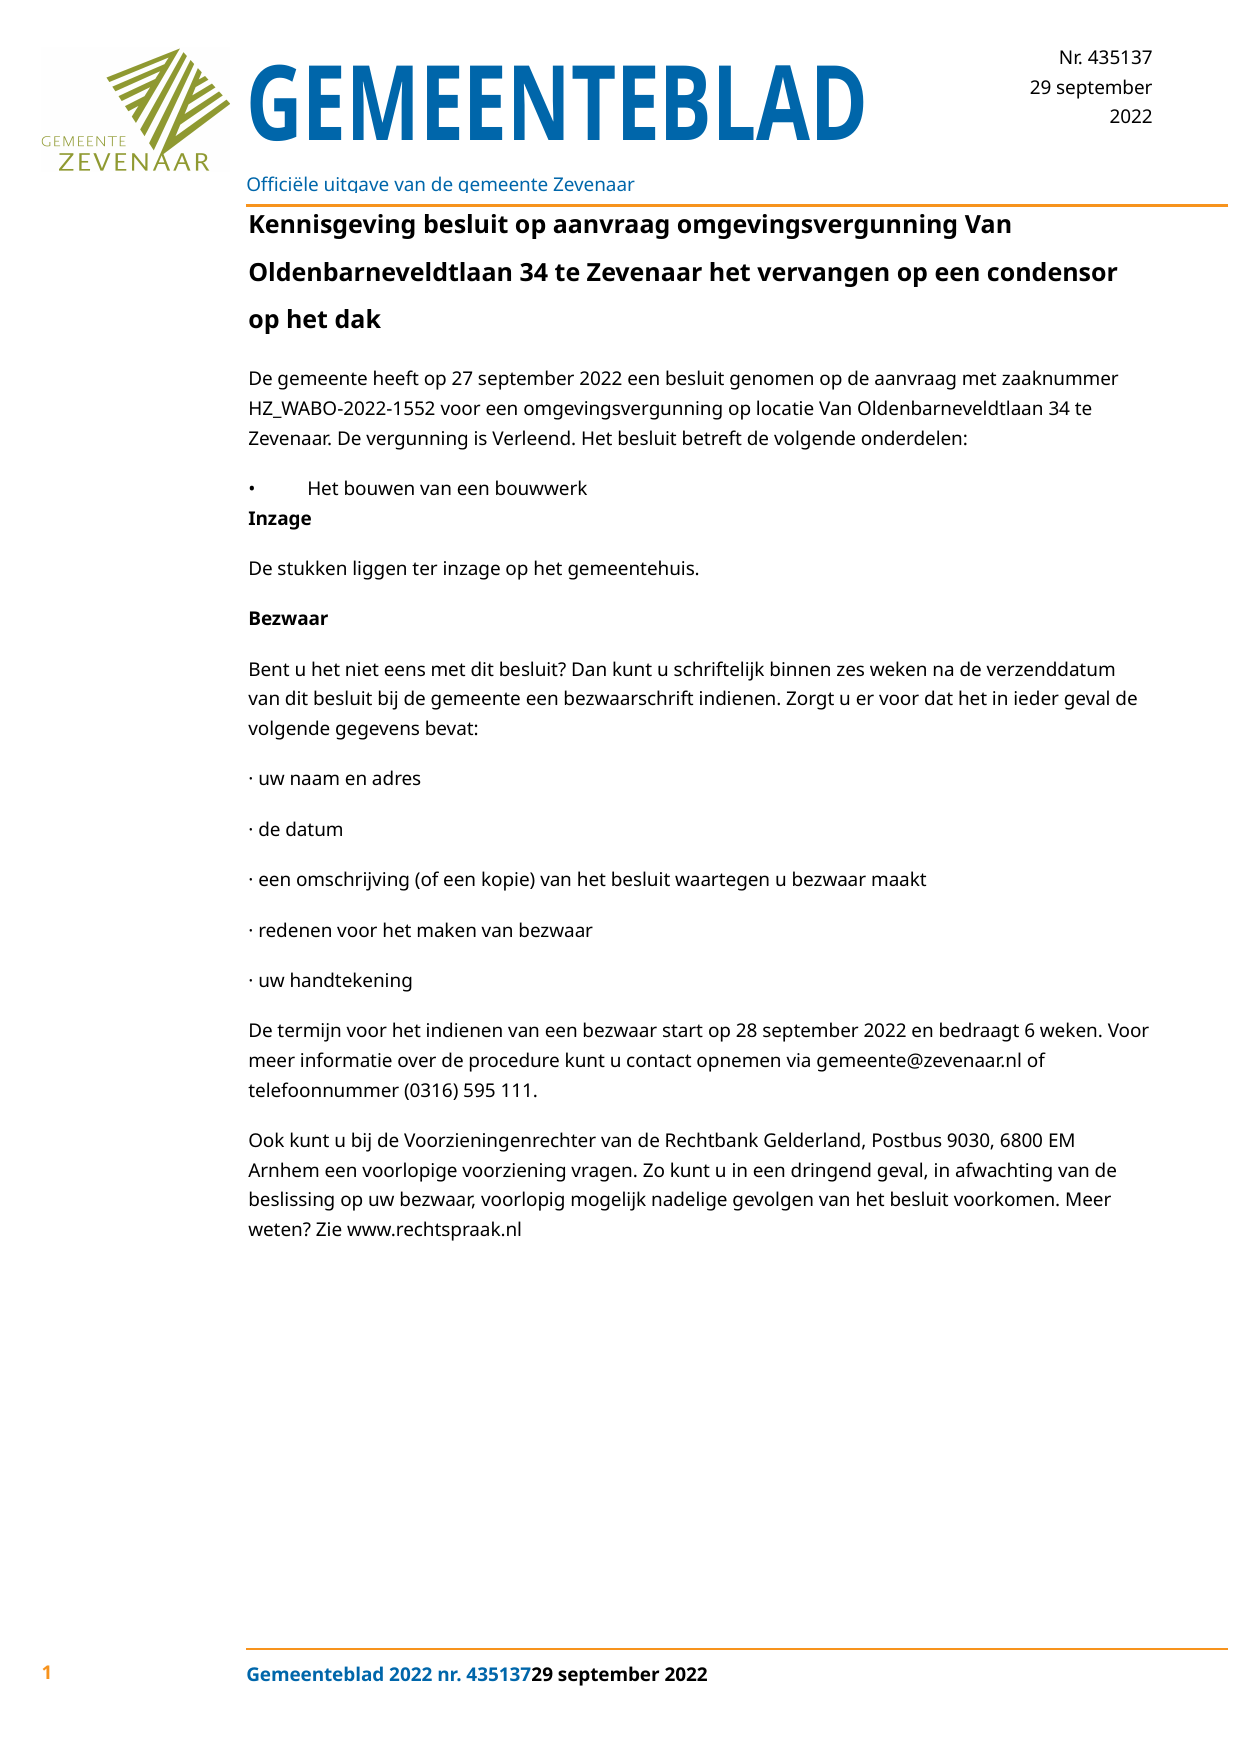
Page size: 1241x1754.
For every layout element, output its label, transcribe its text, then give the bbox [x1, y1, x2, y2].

text Kennisgeving besluit op aanvraag omgevingsvergunning Van Oldenbarneveldtlaan 34 te Zevenaar het vervangen op een condensor op het dak [248, 207, 1152, 336]
text · uw handtekening [248, 967, 1152, 993]
text · redenen voor het maken van bezwaar [248, 917, 1152, 942]
text Ook kunt u bij de Voorzieningenrechter van de Rechtbank Gelderland, Postbus 9030, 6800 EM Arnhem een voorlopige voorziening vragen. Zo kunt u in een dringend geval, in afwachting van de beslissing op uw bezwaar, voorlopig mogelijk nadelige gevolgen van het besluit voorkomen. Meer weten? Zie www.rechtspraak.nl [248, 1127, 1152, 1242]
text · uw naam en adres [248, 766, 1152, 791]
text · een omschrijving (of een kopie) van het besluit waartegen u bezwaar maakt [248, 866, 1152, 892]
text De termijn voor het indienen van een bezwaar start op 28 september 2022 en bedraagt 6 weken. Voor meer informatie over de procedure kunt u contact opnemen via gemeente@zevenaar.nl of telefoonnummer (0316) 595 111. [248, 1018, 1152, 1102]
text De stukken liggen ter inzage op het gemeentehuis. [248, 555, 1152, 581]
text De gemeente heeft op 27 september 2022 een besluit genomen op de aanvraag met zaaknummer HZ_WABO-2022-1552 voor een omgevingsvergunning op locatie Van Oldenbarneveldtlaan 34 te Zevenaar. De vergunning is Verleend. Het besluit betreft de volgende onderdelen: [248, 366, 1152, 450]
list Het bouwen van een bouwwerk [248, 475, 1152, 501]
text · de datum [248, 816, 1152, 842]
text Inzage [248, 505, 1152, 530]
text Bent u het niet eens met dit besluit? Dan kunt u schriftelijk binnen zes weken na de verzenddatum van dit besluit bij de gemeente een bezwaarschrift indienen. Zorgt u er voor dat het in ieder geval de volgende gegevens bevat: [248, 656, 1152, 741]
text Bezwaar [248, 606, 1152, 631]
picture [41, 47, 231, 172]
